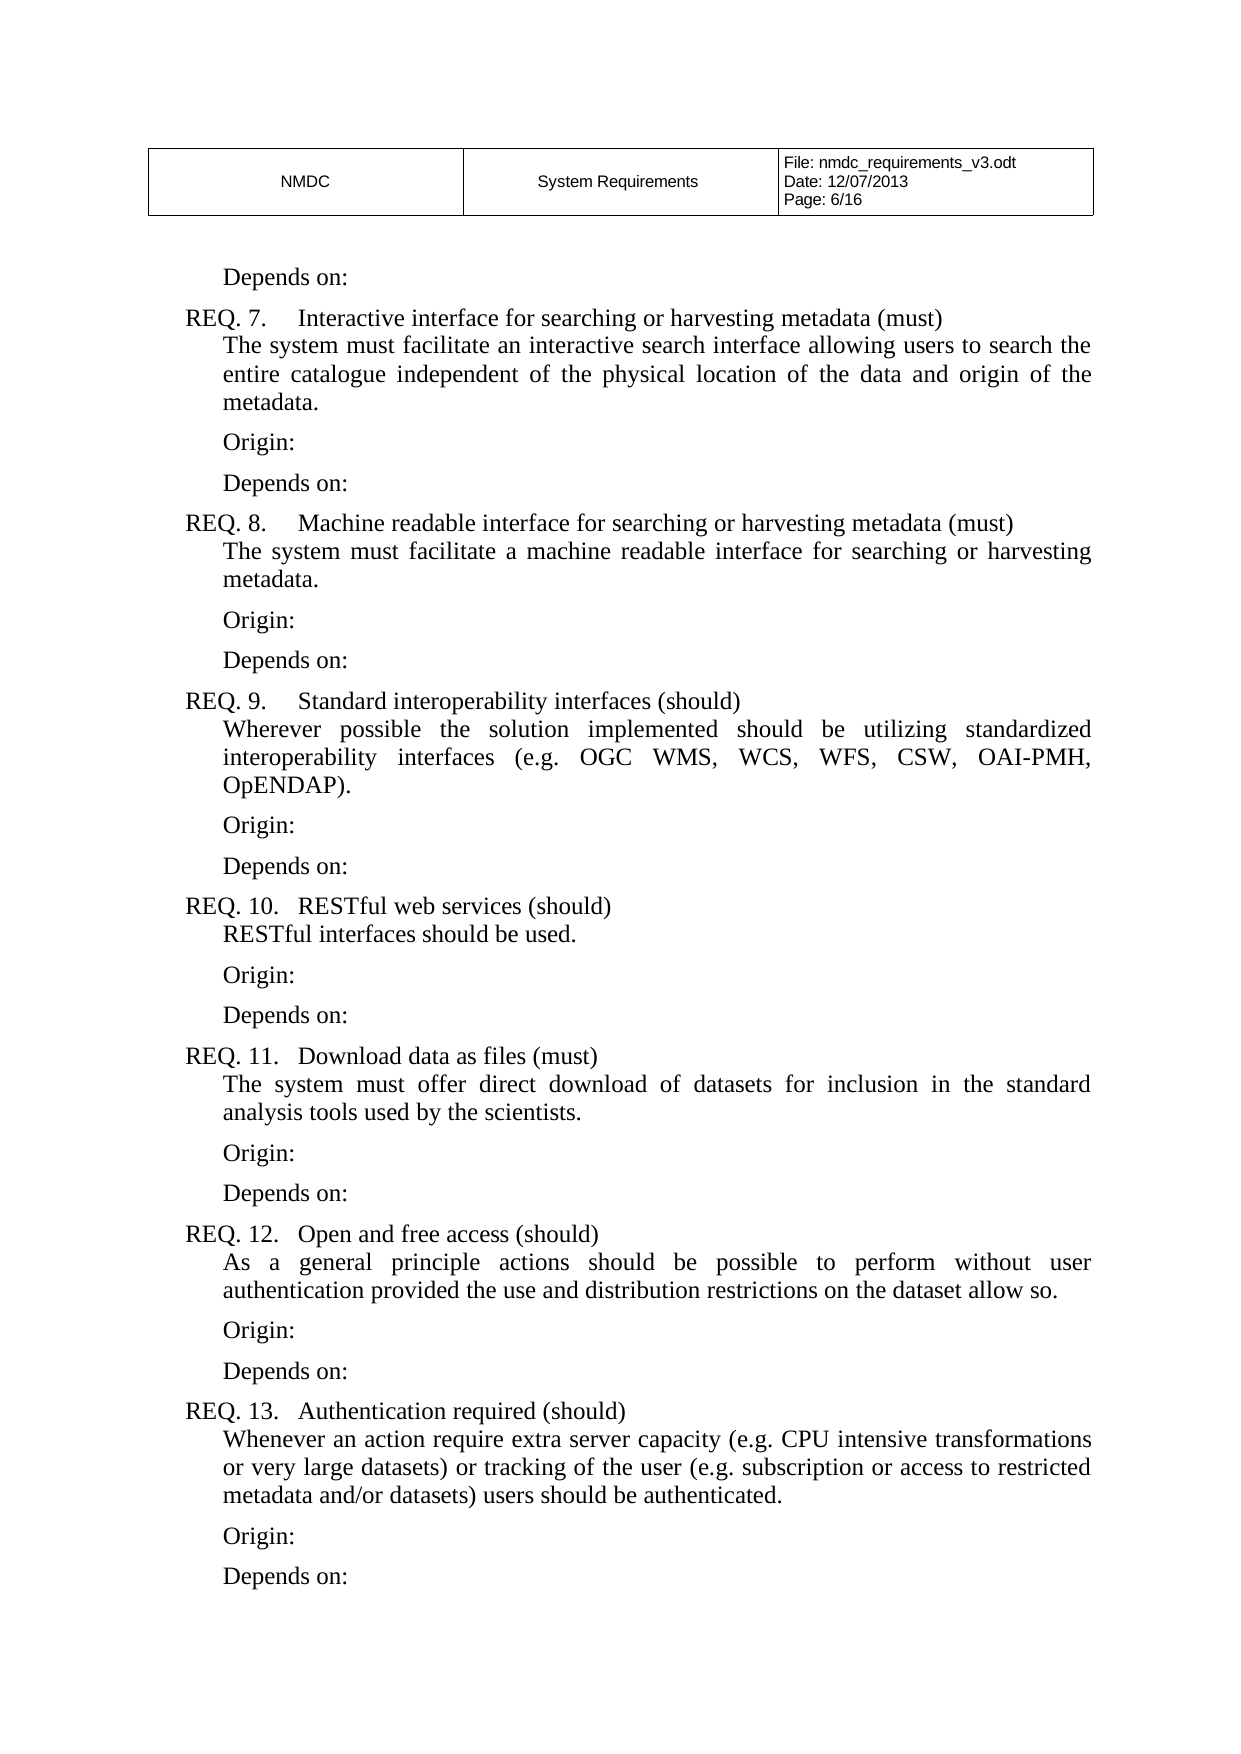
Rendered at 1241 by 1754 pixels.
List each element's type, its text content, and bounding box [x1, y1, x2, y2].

list Origin: [185, 606, 1093, 634]
list The system must facilitate a machine readable interface for searching or harvesting metadata. [185, 537, 1093, 593]
list Standard interoperability interfaces (should) [185, 687, 1093, 715]
list Depends on: [185, 468, 1093, 497]
list Download data as files (must) [185, 1042, 1093, 1070]
list Wherever possible the solution implemented should be utilizing standardized interoperability interfaces (e.g. OGC WMS, WCS, WFS, CSW, OAI-PMH, OpENDAP). [185, 715, 1093, 799]
list Depends on: [185, 852, 1093, 880]
list Open and free access (should) [185, 1219, 1093, 1247]
list Origin: [185, 811, 1093, 839]
list Origin: [185, 1522, 1093, 1550]
list RESTful web services (should) [185, 892, 1093, 920]
list Depends on: [185, 1357, 1093, 1384]
list Origin: [185, 1316, 1093, 1344]
list Whenever an action require extra server capacity (e.g. CPU intensive transformations or very large datasets) or tracking of the user (e.g. subscription or access to restricted metadata and/or datasets) users should be authenticated. [185, 1425, 1093, 1509]
list Depends on: [185, 263, 1093, 291]
list The system must facilitate an interactive search interface allowing users to search the entire catalogue independent of the physical location of the data and origin of the metadata. [185, 331, 1093, 416]
list Authentication required (should) [185, 1397, 1093, 1425]
list As a general principle actions should be possible to perform without user authentication provided the use and distribution restrictions on the dataset allow so. [185, 1247, 1093, 1303]
list Origin: [185, 1138, 1093, 1166]
list Depends on: [185, 646, 1093, 674]
list Depends on: [185, 1179, 1093, 1207]
list Machine readable interface for searching or harvesting metadata (must) [185, 509, 1093, 537]
list The system must offer direct download of datasets for inclusion in the standard analysis tools used by the scientists. [185, 1070, 1093, 1126]
list Depends on: [185, 1562, 1093, 1590]
list Origin: [185, 961, 1093, 989]
list Depends on: [185, 1001, 1093, 1029]
list Origin: [185, 428, 1093, 456]
list Interactive interface for searching or harvesting metadata (must) [185, 303, 1093, 331]
list RESTful interfaces should be used. [185, 920, 1093, 948]
